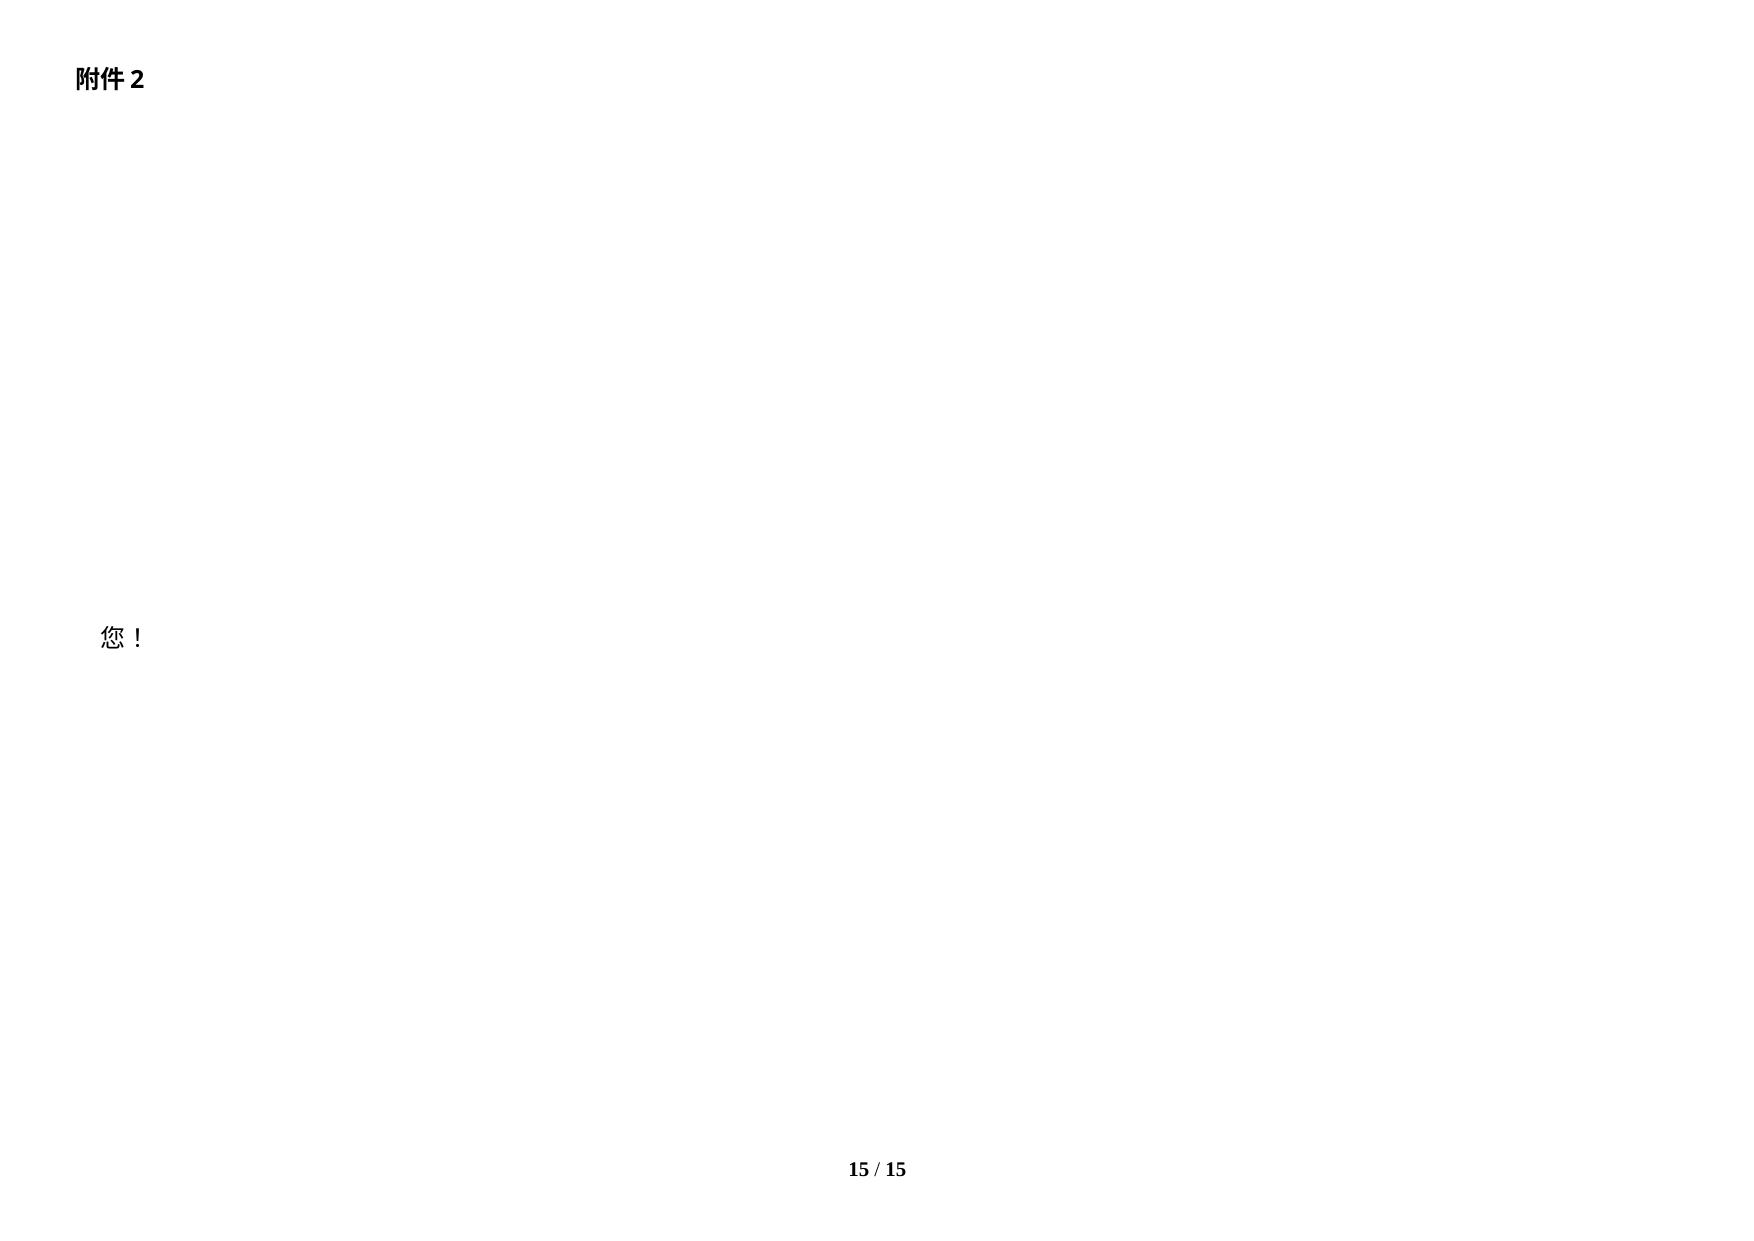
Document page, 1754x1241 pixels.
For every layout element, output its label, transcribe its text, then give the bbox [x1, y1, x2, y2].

text 您！ [75, 595, 1679, 657]
